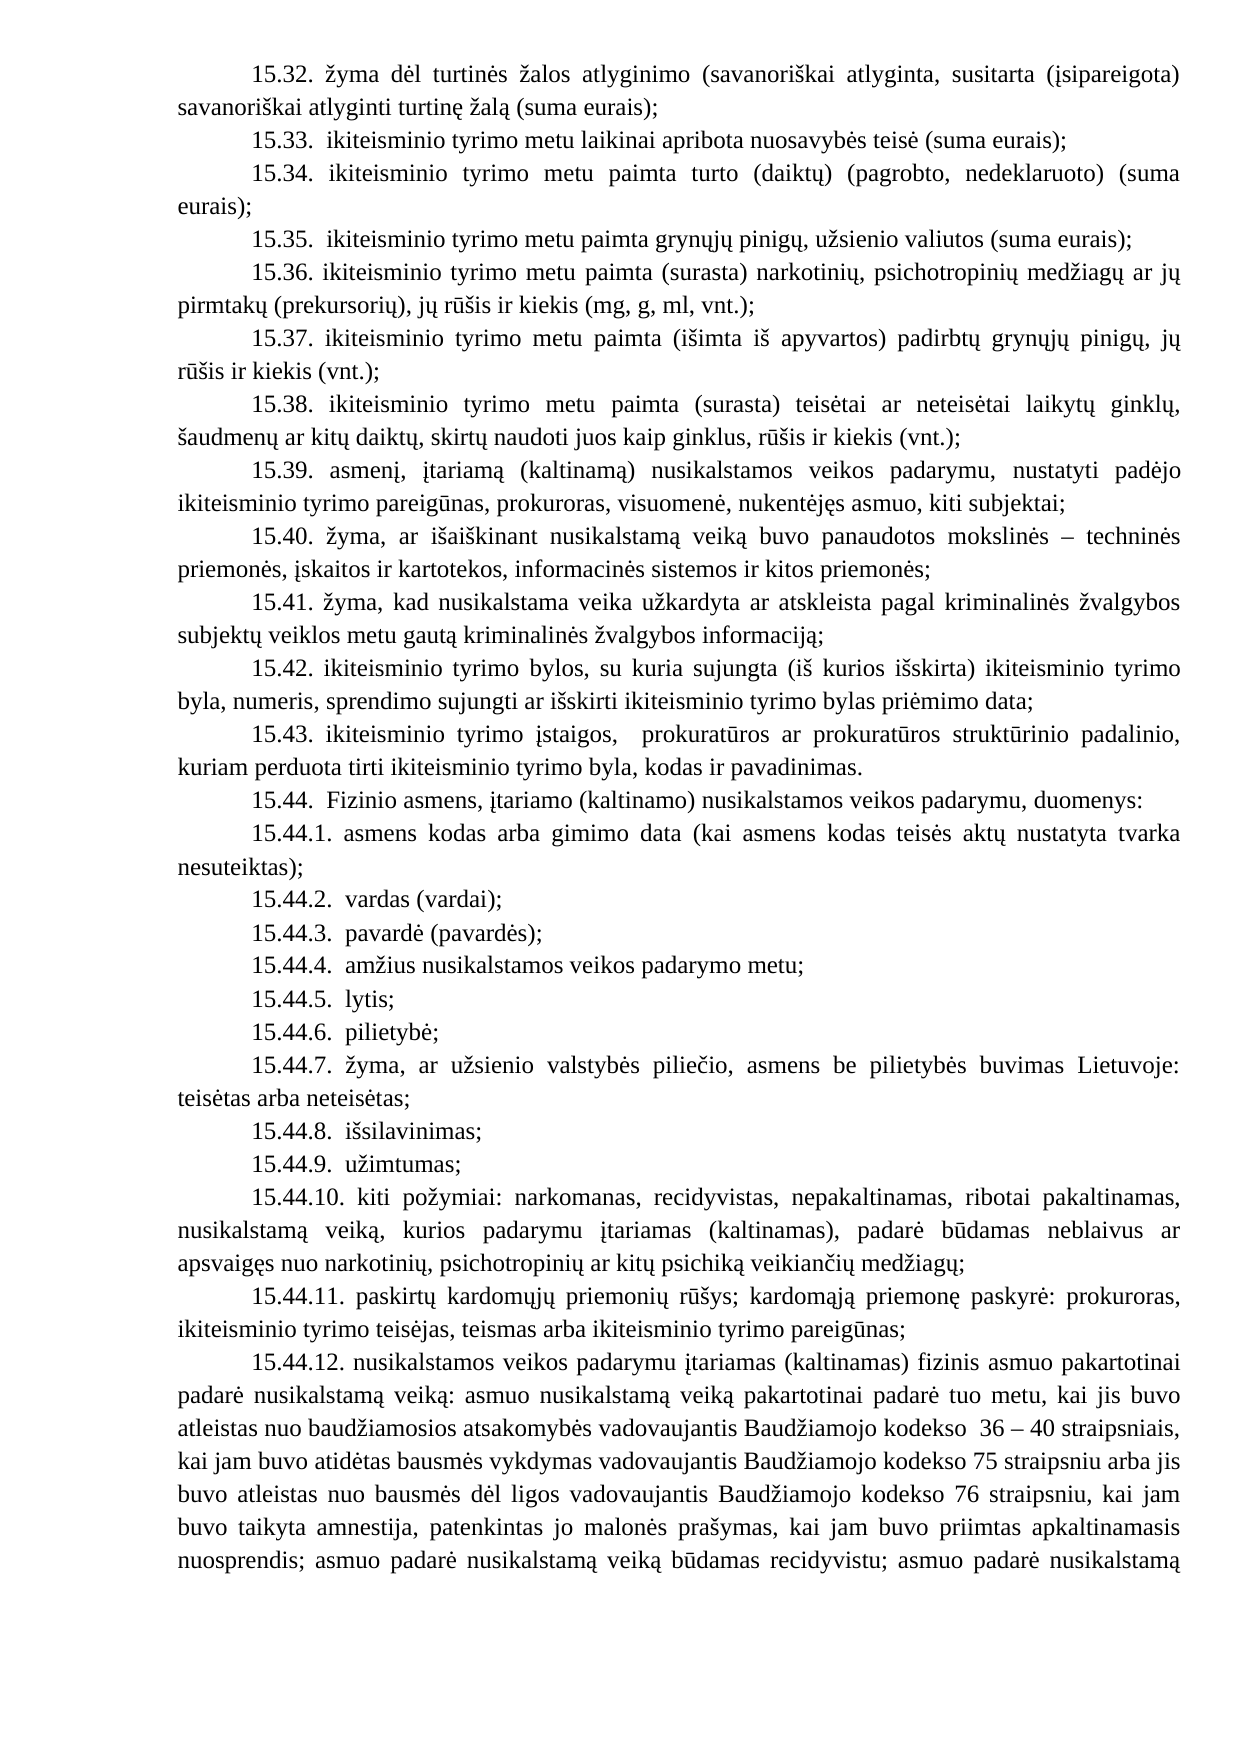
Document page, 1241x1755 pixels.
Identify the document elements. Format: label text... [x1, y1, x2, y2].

text 15.35. ikiteisminio tyrimo metu paimta grynųjų pinigų, užsienio valiutos (suma eurais); [177, 224, 1181, 253]
text 15.44.9. užimtumas; [177, 1149, 1181, 1177]
text 15.43. ikiteisminio tyrimo įstaigos, prokuratūros ar prokuratūros struktūrinio padalinio, kuriam perduota tirti ikiteisminio tyrimo byla, kodas ir pavadinimas. [177, 719, 1181, 781]
text 15.38. ikiteisminio tyrimo metu paimta (surasta) teisėtai ar neteisėtai laikytų ginklų, šaudmenų ar kitų daiktų, skirtų naudoti juos kaip ginklus, rūšis ir kiekis (vnt.); [177, 389, 1181, 451]
text 15.44.10. kiti požymiai: narkomanas, recidyvistas, nepakaltinamas, ribotai pakaltinamas, nusikalstamą veiką, kurios padarymu įtariamas (kaltinamas), padarė būdamas neblaivus ar apsvaigęs nuo narkotinių, psichotropinių ar kitų psichiką veikiančių medžiagų; [177, 1182, 1181, 1277]
text 15.32. žyma dėl turtinės žalos atlyginimo (savanoriškai atlyginta, susitarta (įsipareigota) savanoriškai atlyginti turtinę žalą (suma eurais); [177, 59, 1181, 121]
text 15.44.2. vardas (vardai); [177, 884, 1181, 913]
text 15.44.3. pavardė (pavardės); [177, 918, 1181, 946]
text 15.44. Fizinio asmens, įtariamo (kaltinamo) nusikalstamos veikos padarymu, duomenys: [177, 786, 1181, 814]
text 15.37. ikiteisminio tyrimo metu paimta (išimta iš apyvartos) padirbtų grynųjų pinigų, jų rūšis ir kiekis (vnt.); [177, 323, 1181, 385]
text 15.42. ikiteisminio tyrimo bylos, su kuria sujungta (iš kurios išskirta) ikiteisminio tyrimo byla, numeris, sprendimo sujungti ar išskirti ikiteisminio tyrimo bylas priėmimo data; [177, 653, 1181, 715]
text 15.34. ikiteisminio tyrimo metu paimta turto (daiktų) (pagrobto, nedeklaruoto) (suma eurais); [177, 158, 1181, 220]
text 15.44.1. asmens kodas arba gimimo data (kai asmens kodas teisės aktų nustatyta tvarka nesuteiktas); [177, 818, 1181, 880]
text 15.44.8. išsilavinimas; [177, 1116, 1181, 1144]
text 15.39. asmenį, įtariamą (kaltinamą) nusikalstamos veikos padarymu, nustatyti padėjo ikiteisminio tyrimo pareigūnas, prokuroras, visuomenė, nukentėjęs asmuo, kiti subjektai; [177, 455, 1181, 517]
text 15.44.6. pilietybė; [177, 1017, 1181, 1045]
text 15.33. ikiteisminio tyrimo metu laikinai apribota nuosavybės teisė (suma eurais); [177, 125, 1181, 154]
text 15.40. žyma, ar išaiškinant nusikalstamą veiką buvo panaudotos mokslinės – techninės priemonės, įskaitos ir kartotekos, informacinės sistemos ir kitos priemonės; [177, 521, 1181, 583]
text 15.44.5. lytis; [177, 984, 1181, 1012]
text 15.44.12. nusikalstamos veikos padarymu įtariamas (kaltinamas) fizinis asmuo pakartotinai padarė nusikalstamą veiką: asmuo nusikalstamą veiką pakartotinai padarė tuo metu, kai jis buvo atleistas nuo baudžiamosios atsakomybės vadovaujantis Baudžiamojo kodekso 36 – 40 straipsniais, kai jam buvo atidėtas bausmės vykdymas vadovaujantis Baudžiamojo kodekso 75 straipsniu arba jis buvo atleistas nuo bausmės dėl ligos vadovaujantis Baudžiamojo kodekso 76 straipsniu, kai jam buvo taikyta amnestija, patenkintas jo malonės prašymas, kai jam buvo priimtas apkaltinamasis nuosprendis; asmuo padarė nusikalstamą veiką būdamas recidyvistu; asmuo padarė nusikalstamą [177, 1347, 1181, 1574]
text 15.41. žyma, kad nusikalstama veika užkardyta ar atskleista pagal kriminalinės žvalgybos subjektų veiklos metu gautą kriminalinės žvalgybos informaciją; [177, 587, 1181, 649]
text 15.44.11. paskirtų kardomųjų priemonių rūšys; kardomąją priemonę paskyrė: prokuroras, ikiteisminio tyrimo teisėjas, teismas arba ikiteisminio tyrimo pareigūnas; [177, 1281, 1181, 1343]
text 15.36. ikiteisminio tyrimo metu paimta (surasta) narkotinių, psichotropinių medžiagų ar jų pirmtakų (prekursorių), jų rūšis ir kiekis (mg, g, ml, vnt.); [177, 257, 1181, 319]
text 15.44.7. žyma, ar užsienio valstybės piliečio, asmens be pilietybės buvimas Lietuvoje: teisėtas arba neteisėtas; [177, 1050, 1181, 1111]
text 15.44.4. amžius nusikalstamos veikos padarymo metu; [177, 951, 1181, 979]
